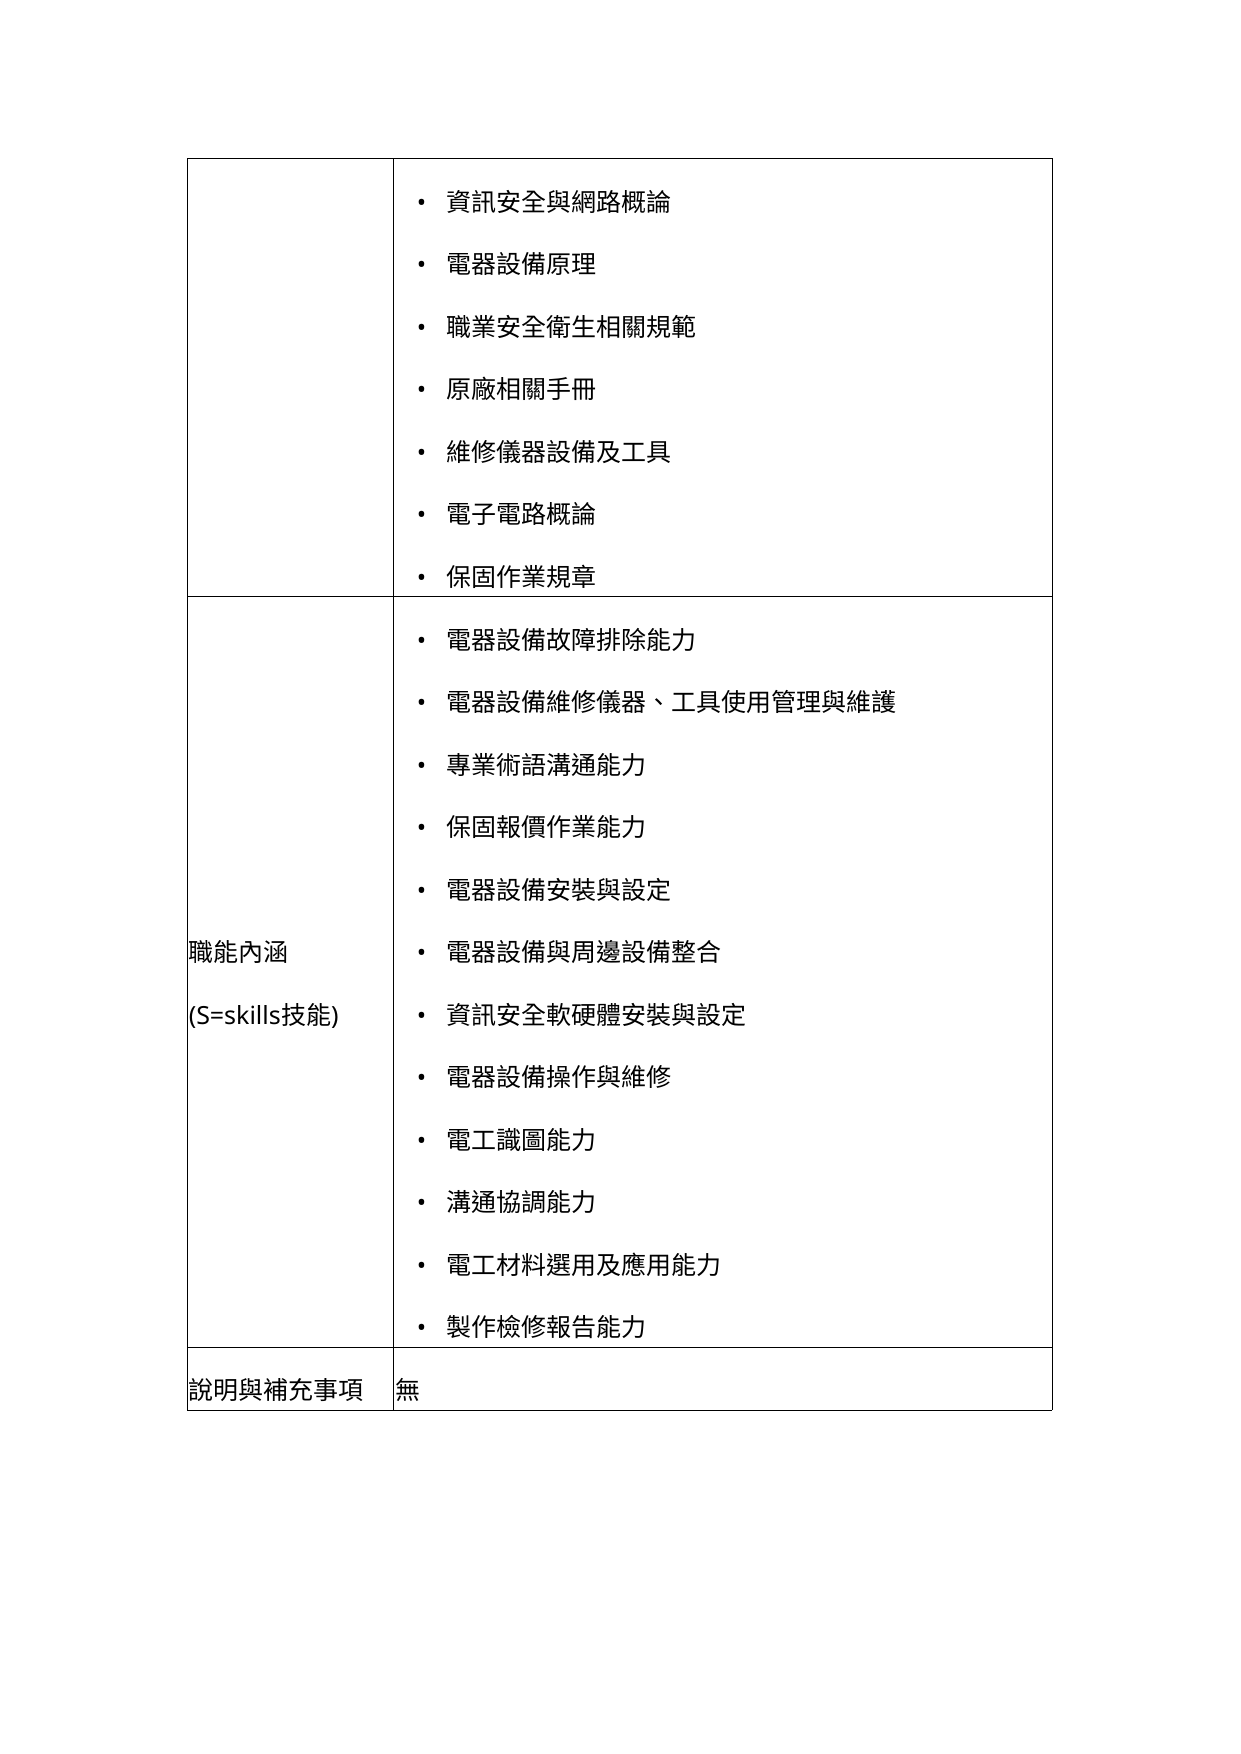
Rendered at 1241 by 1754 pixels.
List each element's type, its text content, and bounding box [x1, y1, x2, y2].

table_cell 職能內涵 (S=skills技能) [188, 597, 393, 1347]
table_cell 說明與補充事項 [188, 1348, 393, 1410]
table_cell 冷凍空調概論 電視與音響概論 維修手冊及相關表單 電器設備材料與周邊設備 資訊安全與網路概論 電器設備原理 職業安全衛生相關規範 原廠相關手冊 維修儀器設備及工具 電子電路概論 保固作業規章 [394, 159, 1052, 596]
table_cell 電器設備故障排除能力 電器設備維修儀器、工具使用管理與維護 專業術語溝通能力 保固報價作業能力 電器設備安裝與設定 電器設備與周邊設備整合 資訊安全軟硬體安裝與設定 電器設備操作與維修 電工識圖能力 溝通協調能力 電工材料選用及應用能力 製作檢修報告能力 [394, 597, 1052, 1347]
table_cell [188, 159, 393, 596]
table_cell 無 [394, 1348, 1052, 1410]
